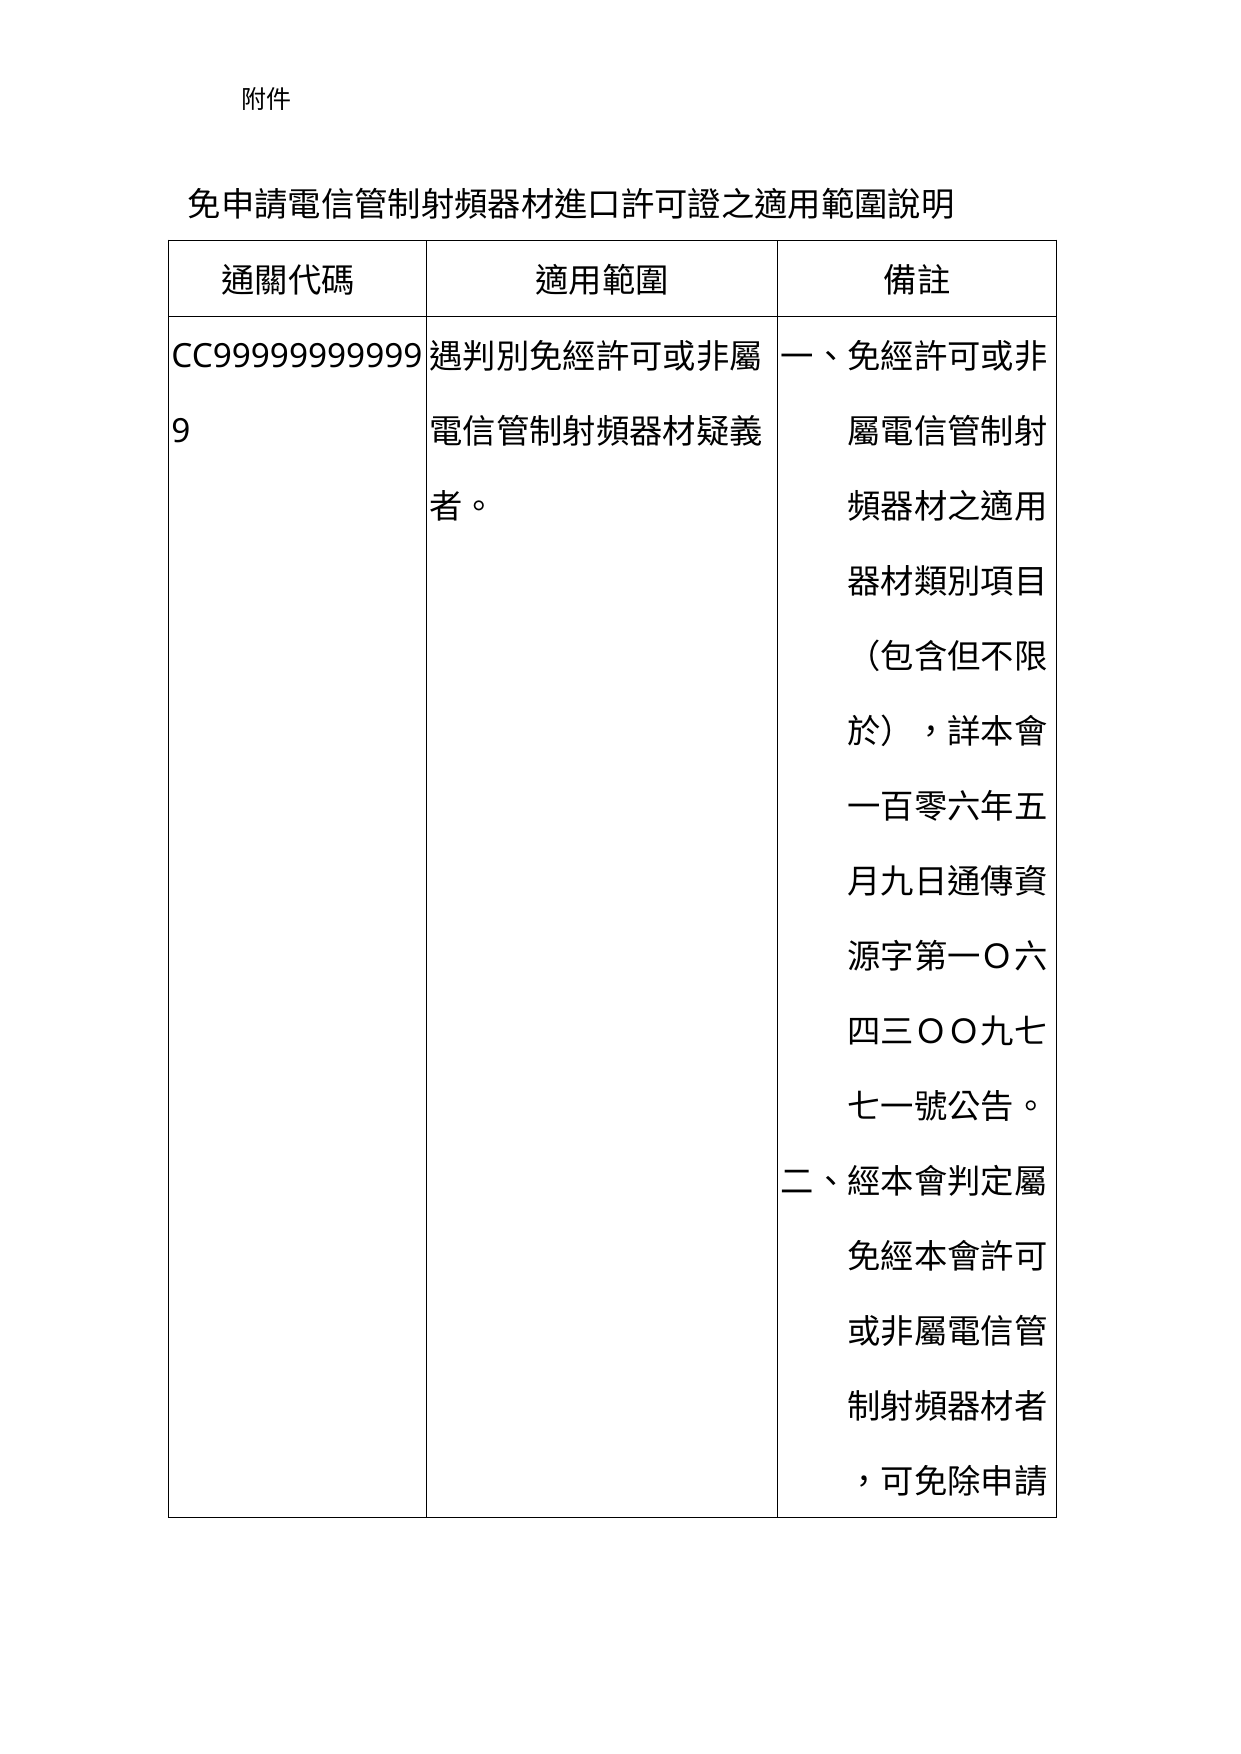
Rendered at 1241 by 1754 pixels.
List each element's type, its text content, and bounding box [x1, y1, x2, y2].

text 免申請電信管制射頻器材進口許可證之適用範圍說明 [187, 164, 1053, 239]
table_header 備註 [778, 241, 1056, 316]
table_cell 遇判別免經許可或非屬電信管制射頻器材疑義者。 [427, 317, 777, 1517]
table_cell 一、免經許可或非屬電信管制射頻器材之適用器材類別項目（包含但不限於），詳本會一百零六年五月九日通傳資源字第一Ｏ六四三ＯＯ九七七一號公告。 二、經本會判定屬免經本會許可或非屬電信管制射頻器材者，可免除申請 [778, 317, 1056, 1517]
table_cell CC999999999999 [169, 317, 426, 1517]
text 附件 [241, 80, 321, 116]
table_header 適用範圍 [427, 241, 777, 316]
table_header 通關代碼 [169, 241, 426, 316]
